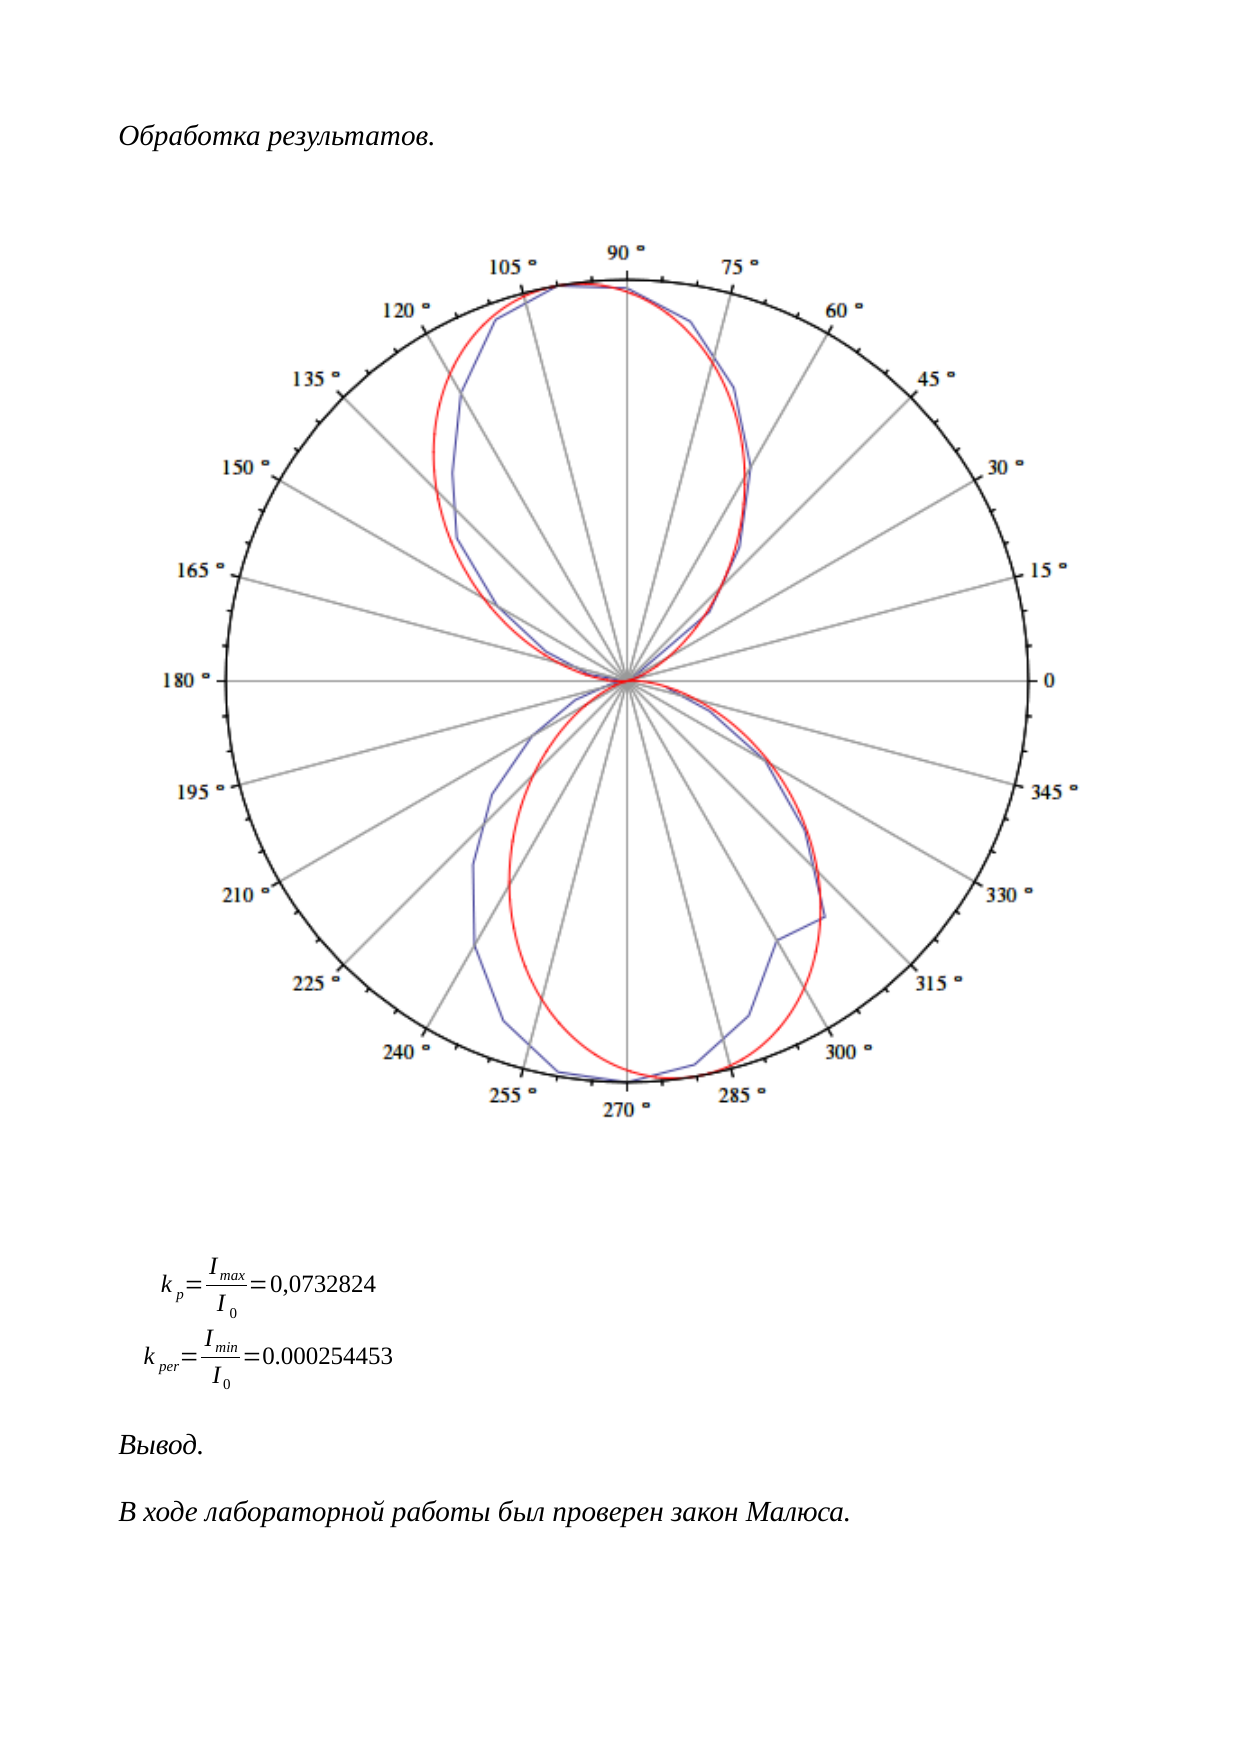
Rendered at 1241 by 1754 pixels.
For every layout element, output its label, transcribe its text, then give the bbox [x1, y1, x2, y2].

text Обработка результатов. [118, 118, 1122, 152]
text В ходе лабораторной работы был проверен закон Малюса. [118, 1494, 1122, 1528]
picture [126, 179, 1130, 1184]
text Вывод. [118, 1427, 1122, 1461]
